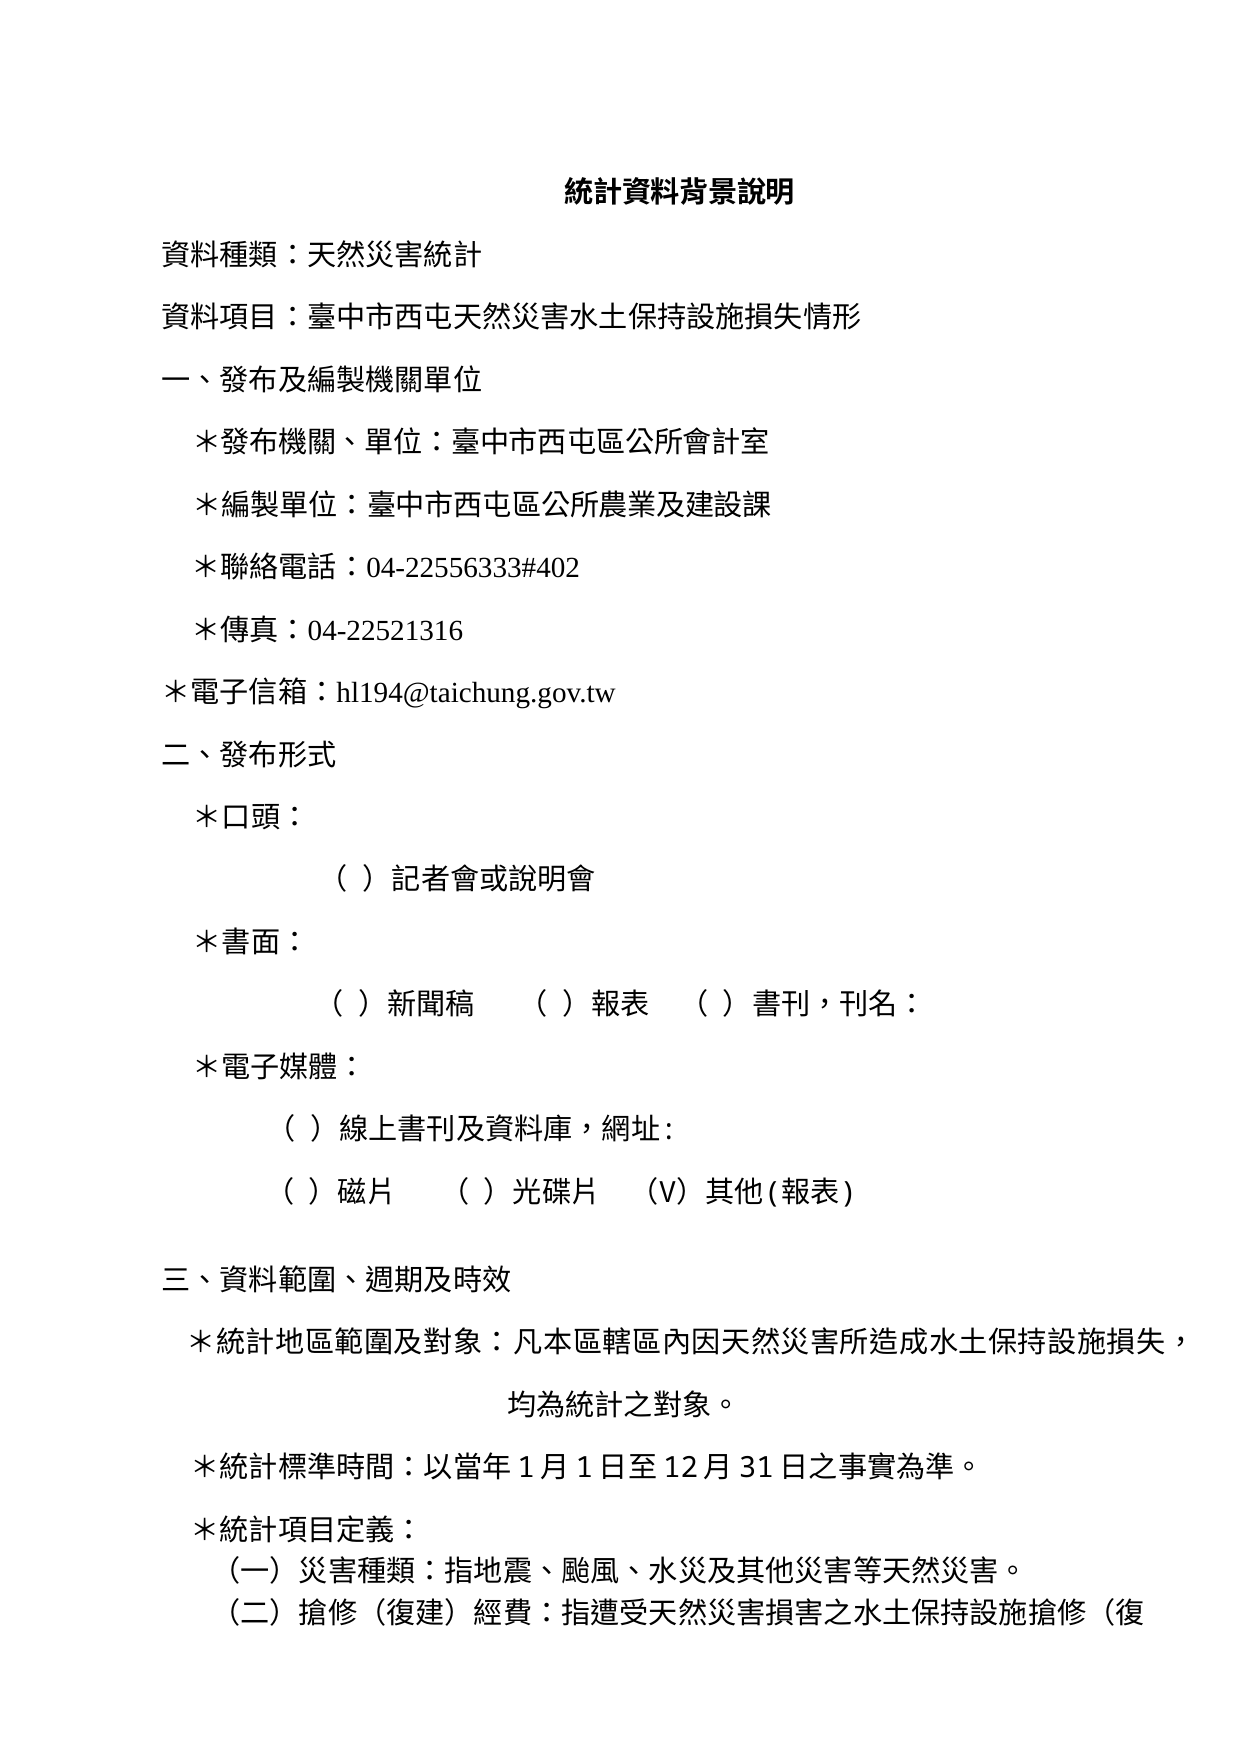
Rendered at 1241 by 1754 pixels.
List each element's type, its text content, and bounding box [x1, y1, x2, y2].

table_header 統計資料背景說明 資料種類：天然災害統計 資料項目：臺中市西屯天然災害水土保持設施損失情形 一、發布及編製機關單位 ＊發布機關、單位：臺中市西屯區公所會計室 ＊編製單位：臺中市西屯區公所農業及建設課 ＊聯絡電話：04-22556333#402 ＊傳真：04-22521316 ＊電子信箱：hl194@taichung.gov.tw 二、發布形式 口頭： （ ）記者會或說明會 書面： （ ）新聞稿 （ ）報表 （ ）書刊，刊名： ＊電子媒體： （ ）線上書刊及資料庫，網址: （ ）磁片 （ ）光碟片 （V）其他(報表) 三、資料範圍、週期及時效 ＊統計地區範圍及對象：凡本區轄區內因天然災害所造成水土保持設施損失，均為統計之對象。 ＊統計標準時間：以當年1月1日至12月31日之事實為準。 ＊統計項目定義： （一）災害種類：指地震、颱風、水災及其他災害等天然災害。 （二）搶修（復建）經費：指遭受天然災害損害之水土保持設施搶修（復 [150, 148, 1209, 1638]
